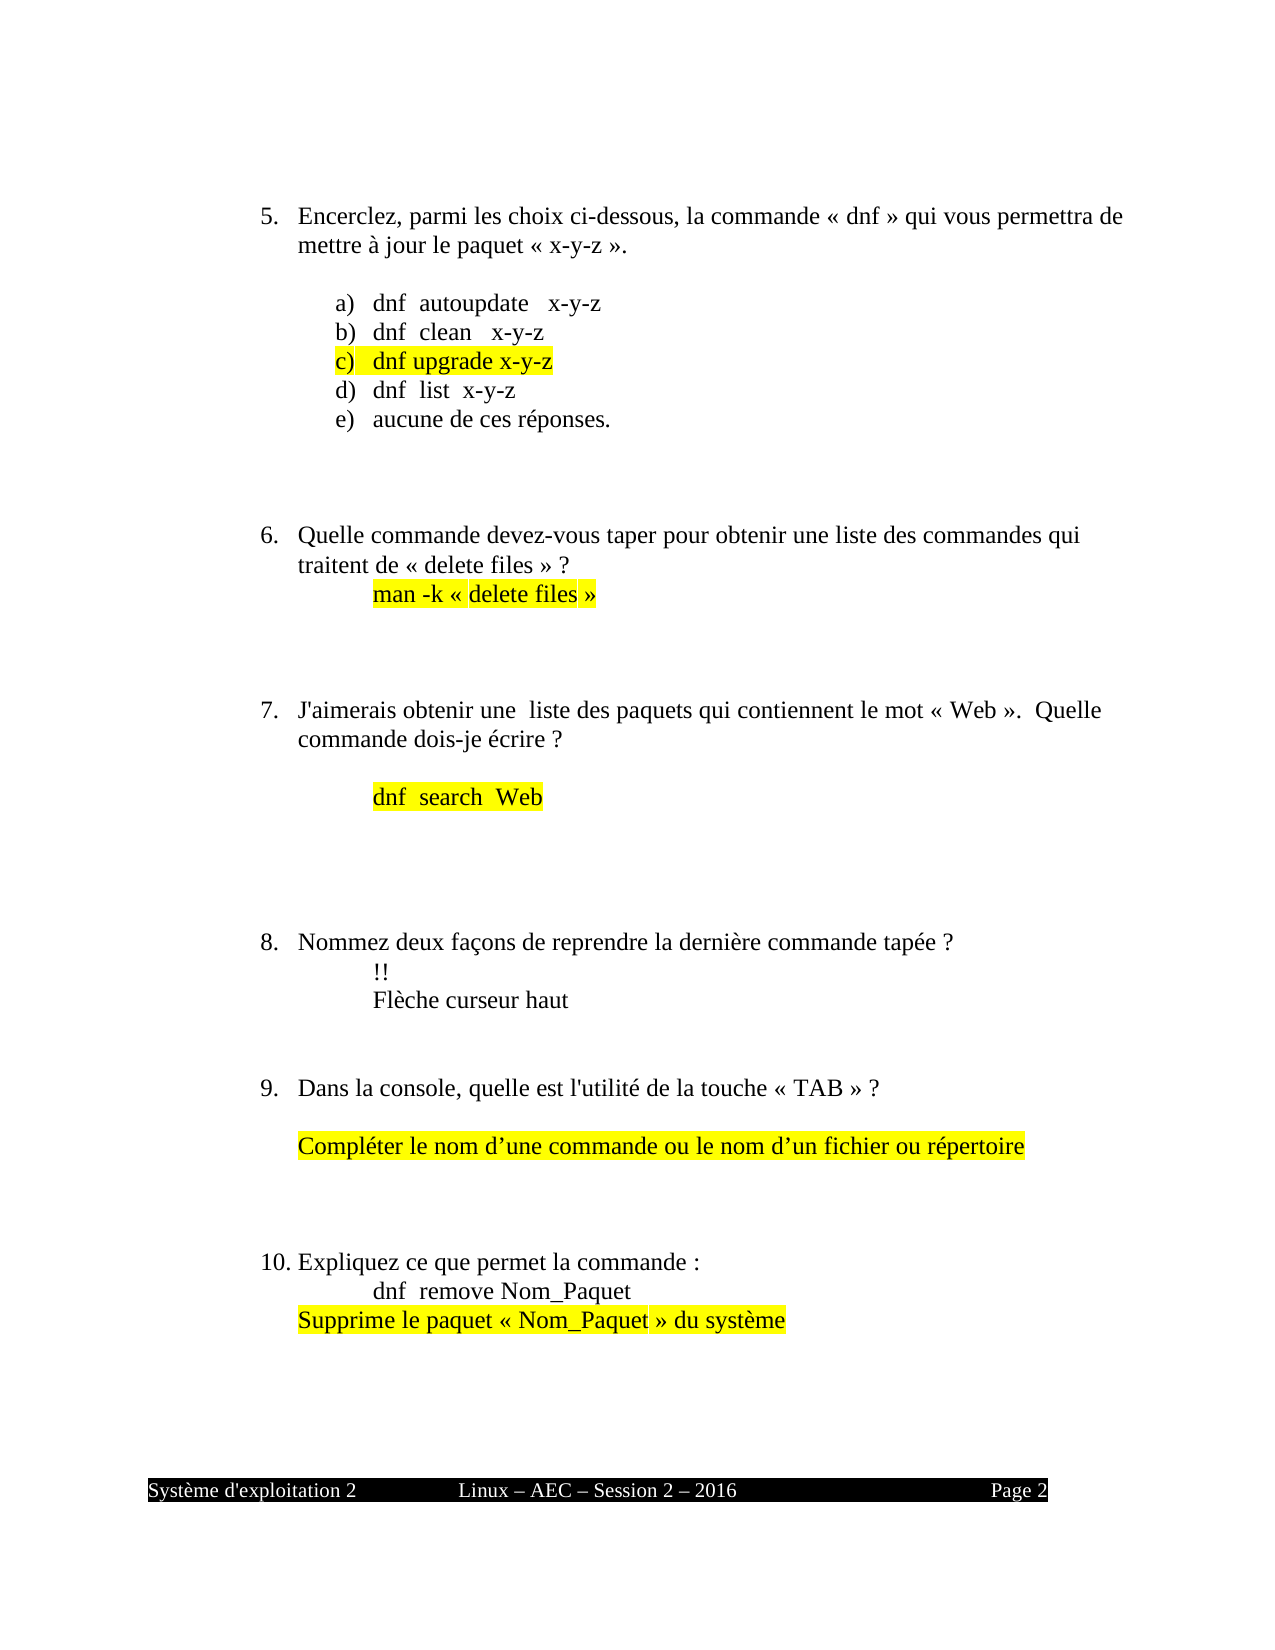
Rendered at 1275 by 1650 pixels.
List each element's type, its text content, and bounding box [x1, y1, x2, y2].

list dnf autoupdate x-y-z [335, 288, 1127, 317]
list J'aimerais obtenir une liste des paquets qui contiennent le mot « Web ». Quelle commande dois-je écrire ? [260, 695, 1127, 753]
list dnf remove Nom_Paquet [335, 1276, 1127, 1305]
text dnf search Web [148, 782, 1127, 811]
text Supprime le paquet « Nom_Paquet » du système [148, 1305, 1127, 1334]
list Quelle commande devez-vous taper pour obtenir une liste des commandes qui traitent de « delete files » ? [260, 520, 1127, 578]
text Compléter le nom d’une commande ou le nom d’un fichier ou répertoire [148, 1131, 1127, 1160]
list Encerclez, parmi les choix ci-dessous, la commande « dnf » qui vous permettra de mettre à jour le paquet « x-y-z ». [260, 201, 1127, 259]
text man -k « delete files » [148, 578, 1127, 608]
list dnf upgrade x-y-z [335, 346, 1127, 375]
list dnf clean x-y-z [335, 317, 1127, 346]
text Flèche curseur haut [148, 985, 1127, 1014]
list dnf list x-y-z [335, 375, 1127, 404]
list Nommez deux façons de reprendre la dernière commande tapée ? [260, 927, 1127, 956]
text !! [148, 956, 1127, 985]
list aucune de ces réponses. [335, 404, 1127, 433]
list Dans la console, quelle est l'utilité de la touche « TAB » ? [260, 1073, 1127, 1102]
list Expliquez ce que permet la commande : [260, 1247, 1127, 1276]
